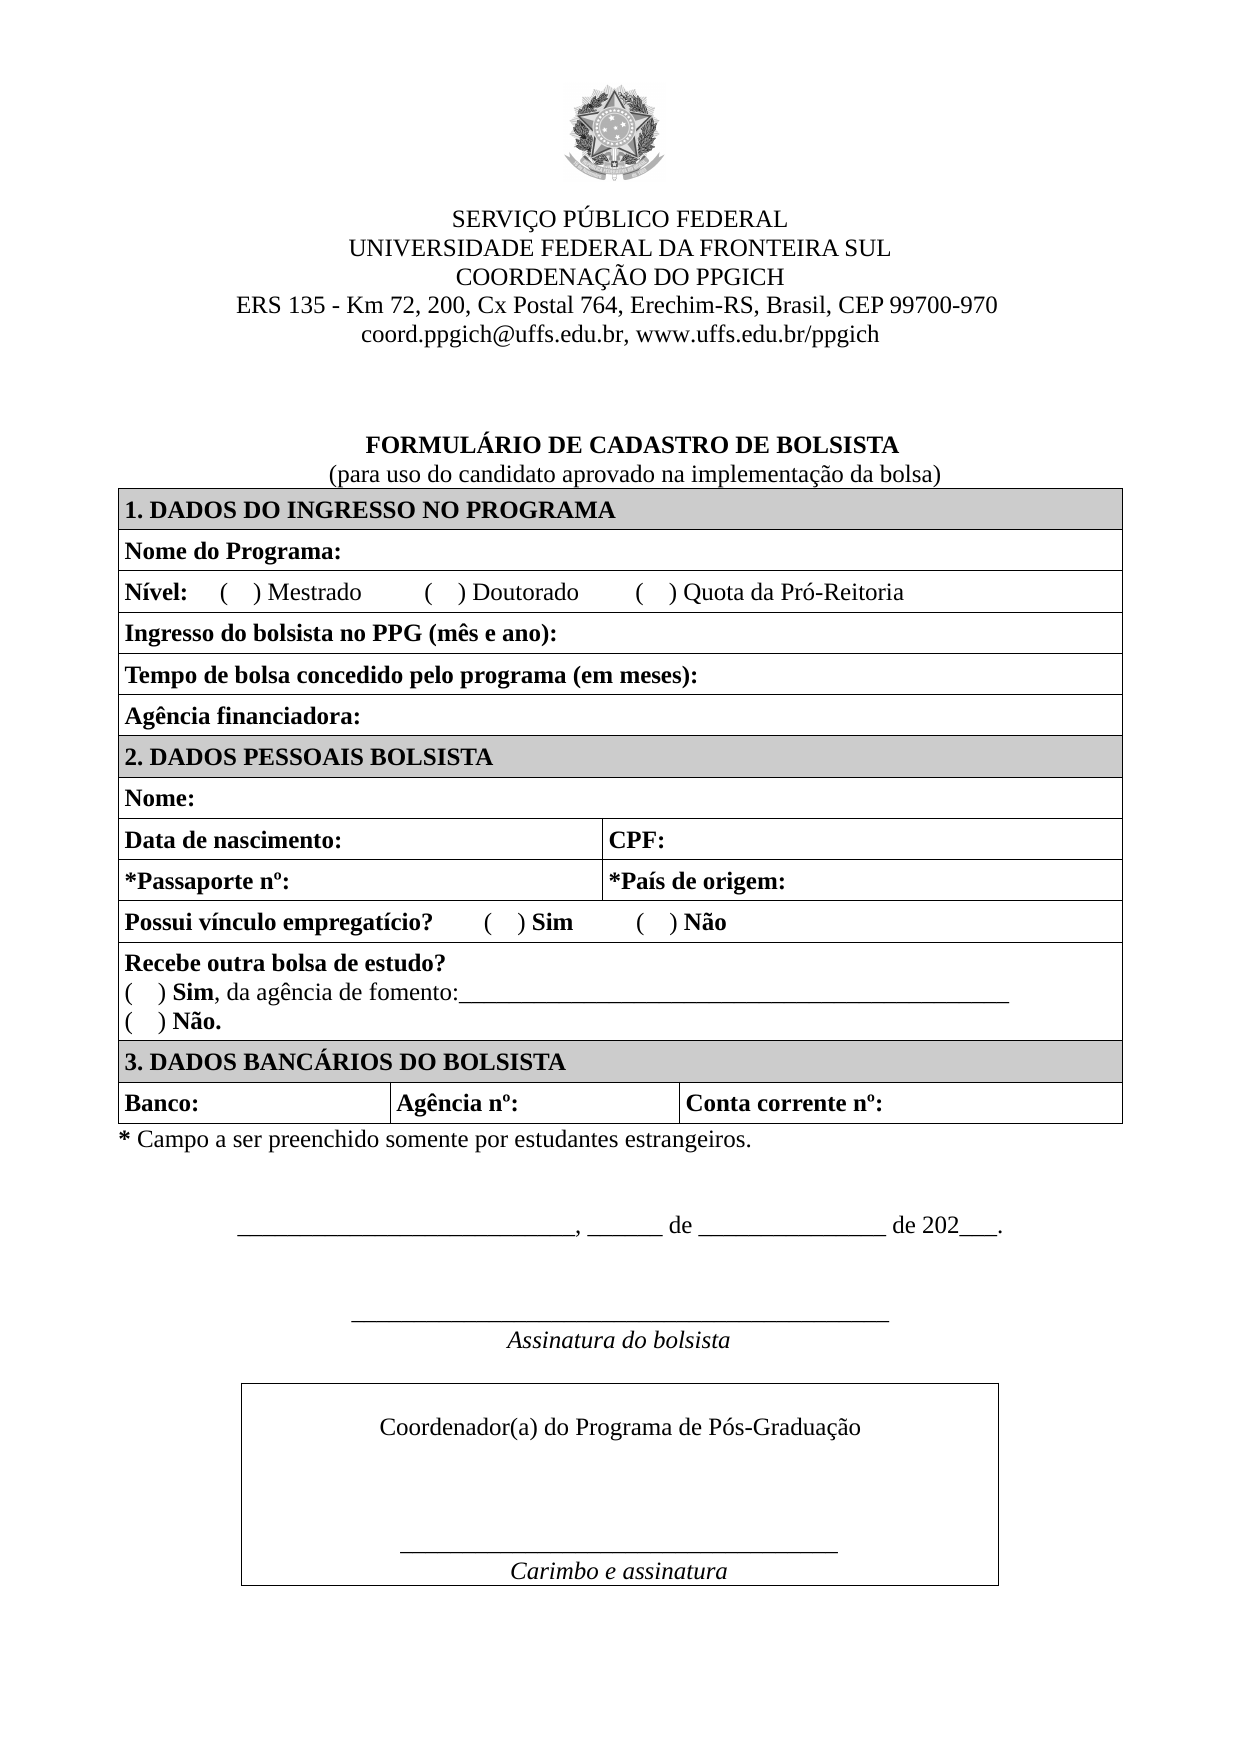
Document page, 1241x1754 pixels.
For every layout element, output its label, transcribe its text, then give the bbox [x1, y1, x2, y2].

table_cell Conta corrente nº: [680, 1083, 1122, 1123]
table_cell 3. DADOS BANCÁRIOS DO BOLSISTA [119, 1041, 1122, 1082]
table_cell 2. DADOS PESSOAIS BOLSISTA [119, 736, 1122, 777]
table_cell Nome do Programa: [119, 530, 1122, 570]
table_cell Possui vínculo empregatício? ( ) Sim ( ) Não [119, 901, 1122, 942]
table_cell *Passaporte nº: [119, 860, 602, 900]
text ___________________________________________ [118, 1296, 1122, 1325]
table_cell *País de origem: [603, 860, 1122, 900]
table_header 1. DADOS DO INGRESSO NO PROGRAMA [119, 489, 1122, 529]
table_cell CPF: [603, 819, 1122, 859]
table_cell Banco: [119, 1083, 390, 1123]
text (para uso do candidato aprovado na implementação da bolsa) [148, 459, 1122, 488]
table_cell Agência nº: [391, 1083, 679, 1123]
table_cell Tempo de bolsa concedido pelo programa (em meses): [119, 654, 1122, 694]
table_cell Ingresso do bolsista no PPG (mês e ano): [119, 613, 1122, 653]
table_cell Data de nascimento: [119, 819, 602, 859]
text Assinatura do bolsista [118, 1325, 1122, 1354]
text * Campo a ser preenchido somente por estudantes estrangeiros. [118, 1124, 1122, 1153]
text FORMULÁRIO DE CADASTRO DE BOLSISTA [148, 430, 1122, 459]
table_cell Agência financiadora: [119, 695, 1122, 735]
table_cell Nível: ( ) Mestrado ( ) Doutorado ( ) Quota da Pró-Reitoria [119, 571, 1122, 612]
table_cell Nome: [119, 778, 1122, 818]
picture [563, 82, 666, 182]
text ___________________________, ______ de _______________ de 202___. [118, 1210, 1122, 1239]
table_header Coordenador(a) do Programa de Pós-Graduação ___________________________________ Carimbo e assinatura [242, 1384, 998, 1585]
table_cell Recebe outra bolsa de estudo? ( ) Sim, da agência de fomento:____________________________________________ ( ) Não. [119, 943, 1122, 1040]
